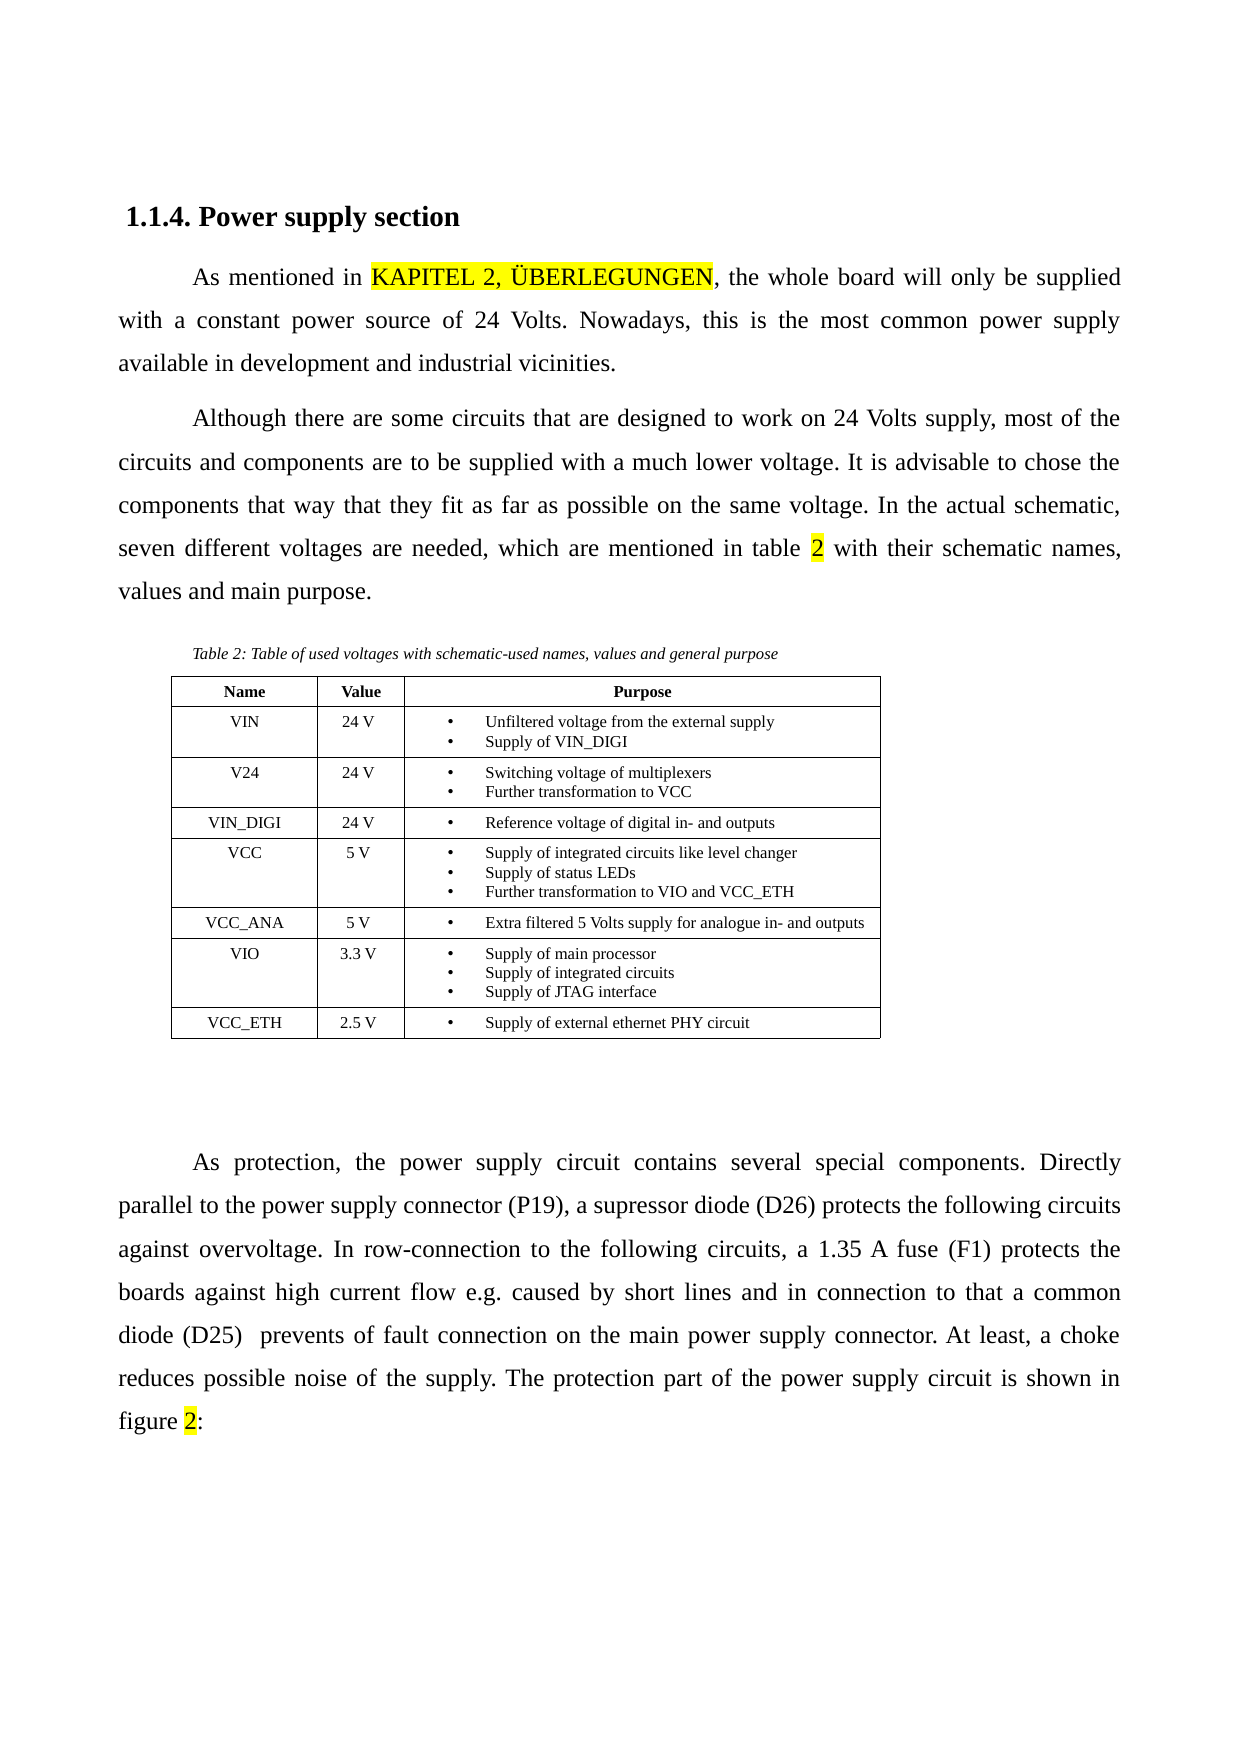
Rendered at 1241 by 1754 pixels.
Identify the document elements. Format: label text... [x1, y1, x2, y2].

table_cell VCC_ANA [172, 908, 317, 938]
table_header Value [318, 677, 404, 706]
table_cell VCC_ETH [172, 1008, 317, 1038]
table_cell 2.5 V [318, 1008, 404, 1038]
text Although there are some circuits that are designed to work on 24 Volts supply, most of the circuits and components are to be supplied with a much lower voltage. It is advisable to chose the components that way that they fit as far as possible on the same voltage. In the actual schematic, seven different voltages are needed, which are mentioned in table 2 with their schematic names, values and main purpose. [118, 403, 1122, 605]
text Table 2: Table of used voltages with schematic-used names, values and general purpose [118, 644, 1122, 663]
table_cell Reference voltage of digital in- and outputs [405, 808, 880, 837]
table_cell Supply of integrated circuits like level changer Supply of status LEDs Further transformation to VIO and VCC_ETH [405, 839, 880, 907]
text As protection, the power supply circuit contains several special components. Directly parallel to the power supply connector (P19), a supressor diode (D26) protects the following circuits against overvoltage. In row-connection to the following circuits, a 1.35 A fuse (F1) protects the boards against high current flow e.g. caused by short lines and in connection to that a common diode (D25) prevents of fault connection on the main power supply connector. At least, a choke reduces possible noise of the supply. The protection part of the power supply circuit is shown in figure 2: [118, 1147, 1122, 1435]
table_cell VIO [172, 939, 317, 1007]
table_cell VIN_DIGI [172, 808, 317, 837]
table_cell 24 V [318, 758, 404, 807]
table_cell Supply of main processor Supply of integrated circuits Supply of JTAG interface [405, 939, 880, 1007]
table_cell Switching voltage of multiplexers Further transformation to VCC [405, 758, 880, 807]
table_cell V24 [172, 758, 317, 807]
table_header Purpose [405, 677, 880, 706]
table_cell 24 V [318, 707, 404, 757]
table_cell 3.3 V [318, 939, 404, 1007]
table_cell 24 V [318, 808, 404, 837]
table_cell VCC [172, 839, 317, 907]
text As mentioned in KAPITEL 2, ÜBERLEGUNGEN, the whole board will only be supplied with a constant power source of 24 Volts. Nowadays, this is the most common power supply available in development and industrial vicinities. [118, 262, 1122, 377]
table_cell 5 V [318, 839, 404, 907]
subtitle Power supply section [118, 199, 1122, 232]
table_cell Extra filtered 5 Volts supply for analogue in- and outputs [405, 908, 880, 938]
table_cell VIN [172, 707, 317, 757]
table_cell Supply of external ethernet PHY circuit [405, 1008, 880, 1038]
table_header Name [172, 677, 317, 706]
table_cell 5 V [318, 908, 404, 938]
table_cell Unfiltered voltage from the external supply Supply of VIN_DIGI [405, 707, 880, 757]
